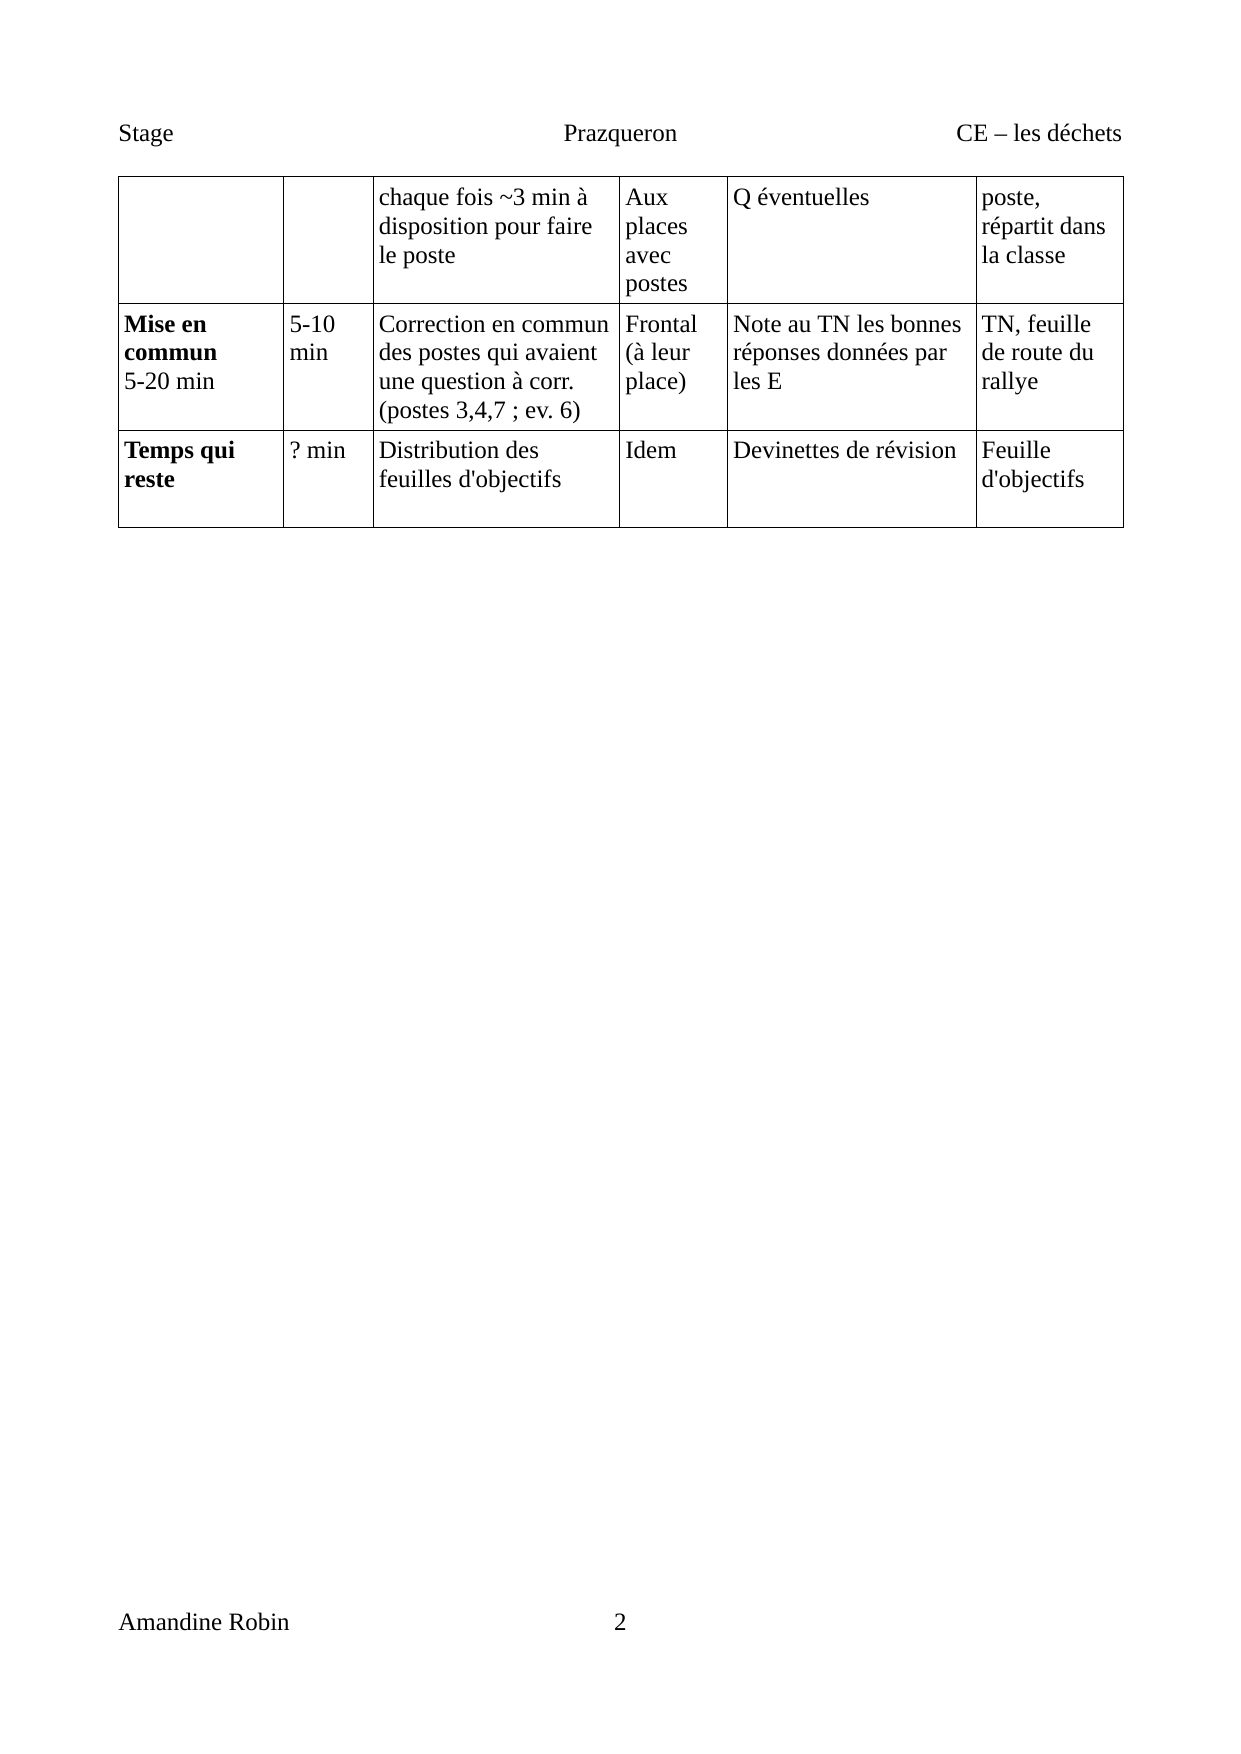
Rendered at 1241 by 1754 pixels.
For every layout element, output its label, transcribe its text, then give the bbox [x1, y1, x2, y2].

table_cell Distribution des feuilles d'objectifs [374, 431, 619, 527]
table_cell Feuille d'objectifs [977, 431, 1123, 527]
table_cell Temps qui reste [119, 431, 283, 527]
table_cell chaque fois ~3 min à disposition pour faire le poste [374, 177, 619, 303]
table_cell Aux places avec postes [620, 177, 727, 303]
table_cell [119, 177, 283, 303]
table_cell Correction en commun des postes qui avaient une question à corr. (postes 3,4,7 ; ev. 6) [374, 304, 619, 429]
table_cell Mise en commun 5-20 min [119, 304, 283, 429]
table_cell ? min [284, 431, 373, 527]
table_cell Note au TN les bonnes réponses données par les E [728, 304, 976, 429]
table_cell 5-10 min [284, 304, 373, 429]
table_cell Frontal (à leur place) [620, 304, 727, 429]
table_cell Devinettes de révision [728, 431, 976, 527]
table_cell Idem [620, 431, 727, 527]
table_cell TN, feuille de route du rallye [977, 304, 1123, 429]
table_cell Q éventuelles [728, 177, 976, 303]
table_cell poste, répartit dans la classe [977, 177, 1123, 303]
table_cell [284, 177, 373, 303]
